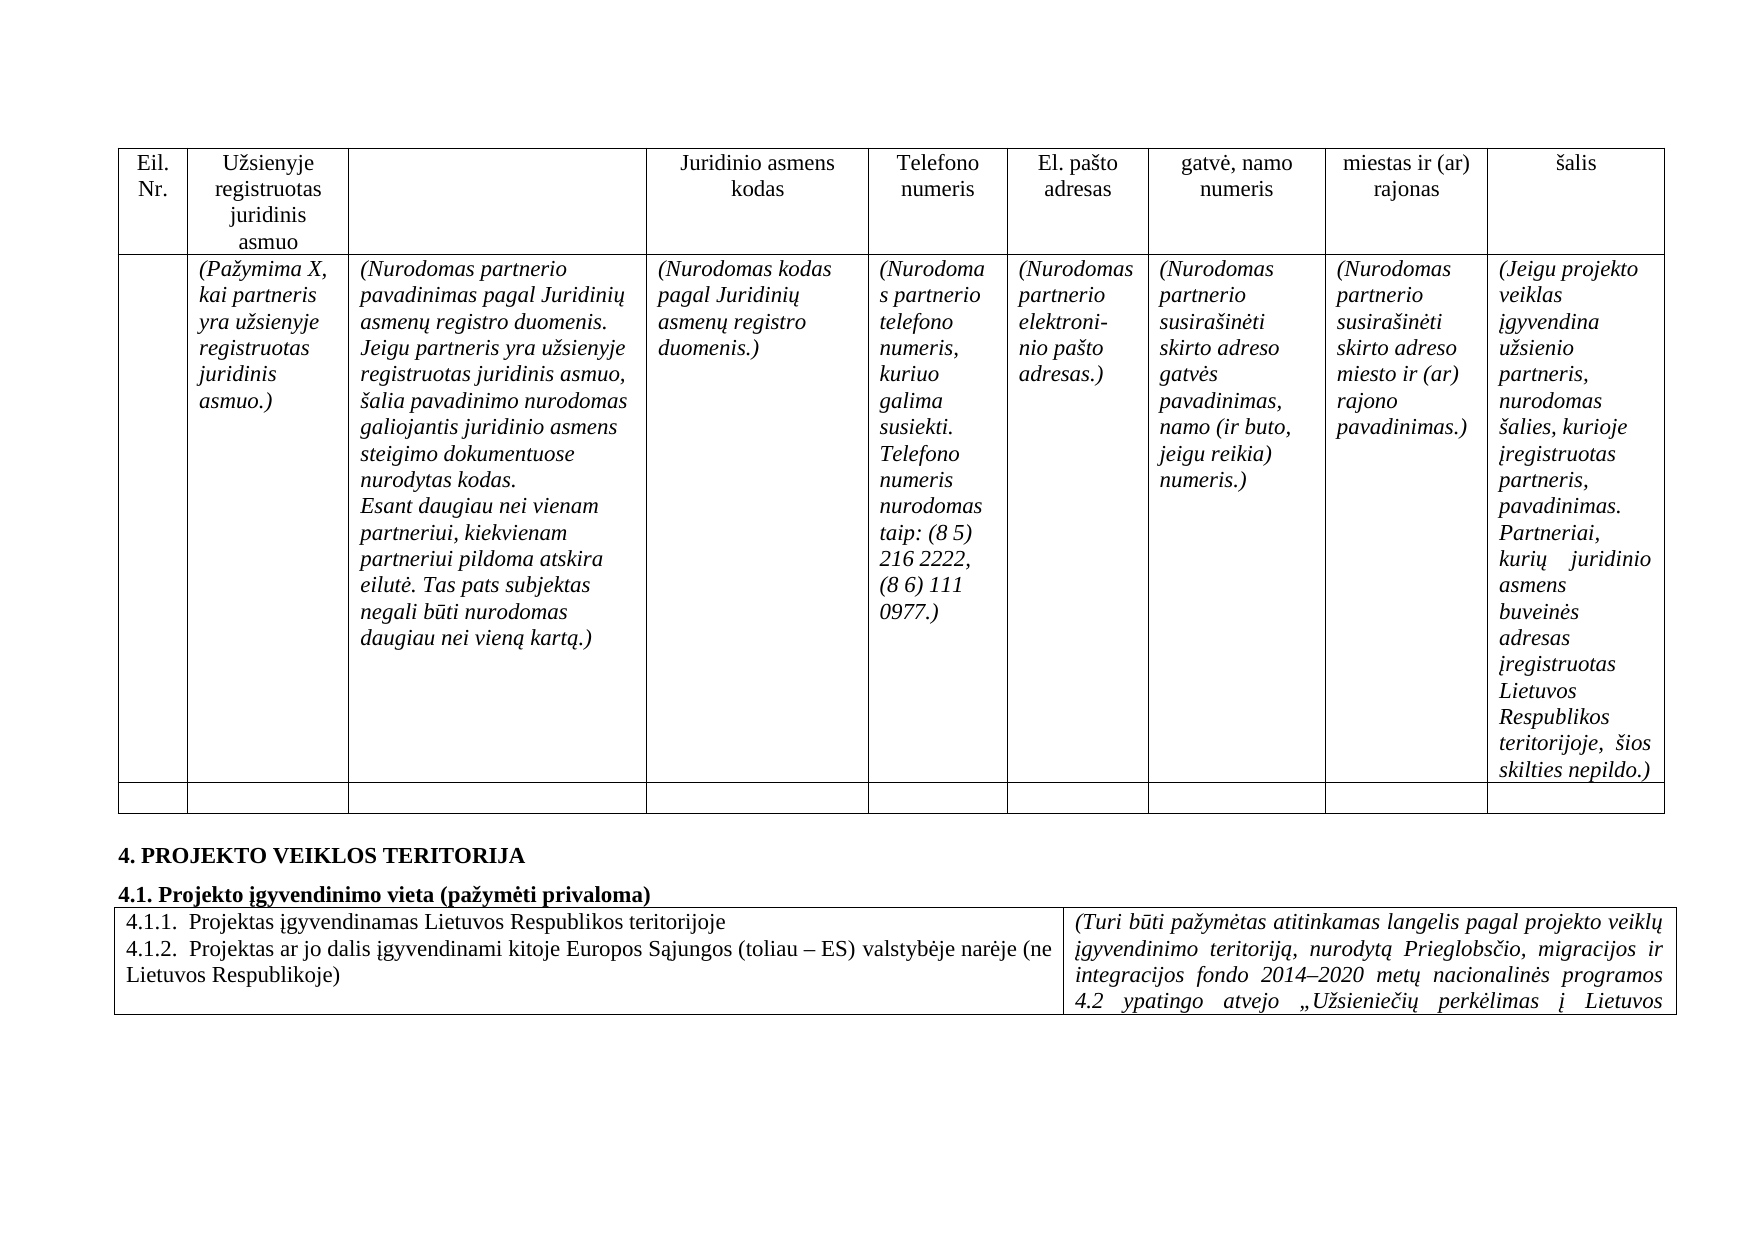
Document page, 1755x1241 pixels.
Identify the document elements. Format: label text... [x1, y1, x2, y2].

table_cell [1488, 783, 1664, 813]
table_cell (Nurodomas partnerio susirašinėti skirto adreso gatvės pavadinimas, namo (ir buto, jeigu reikia) numeris.) [1149, 255, 1325, 782]
table_cell (Jeigu projekto veiklas įgyvendina užsienio partneris, nurodomas šalies, kurioje įregistruotas partneris, pavadinimas. Partneriai, kurių juridinio asmens buveinės adresas įregistruotas Lietuvos Respublikos teritorijoje, šios skilties nepildo.) [1488, 255, 1664, 782]
table_header 4.1.1. Projektas įgyvendinamas Lietuvos Respublikos teritorijoje 4.1.2. Projektas ar jo dalis įgyvendinami kitoje Europos Sąjungos (toliau – ES) valstybėje narėje (ne Lietuvos Respublikoje) [115, 908, 1063, 1014]
table_cell [869, 783, 1007, 813]
table_header Juridinio asmens kodas [647, 149, 868, 254]
table_header El. pašto adresas [1008, 149, 1148, 254]
table_header Eil. Nr. [119, 149, 187, 254]
table_cell [119, 255, 187, 782]
table_cell [647, 783, 868, 813]
table_header (Turi būti pažymėtas atitinkamas langelis pagal projekto veiklų įgyvendinimo teritoriją, nurodytą Prieglobsčio, migracijos ir integracijos fondo 2014–2020 metų nacionalinės programos 4.2 ypatingo atvejo „Užsieniečių perkėlimas į Lietuvos [1064, 908, 1676, 1014]
table_header Užsienyje registruotas juridinis asmuo [188, 149, 348, 254]
table_cell (Nurodomas partnerio pavadinimas pagal Juridinių asmenų registro duomenis. Jeigu partneris yra užsienyje registruotas juridinis asmuo, šalia pavadinimo nurodomas galiojantis juridinio asmens steigimo dokumentuose nurodytas kodas. Esant daugiau nei vienam partneriui, kiekvienam partneriui pildoma atskira eilutė. Tas pats subjektas negali būti nurodomas daugiau nei vieną kartą.) [349, 255, 646, 782]
table_cell (Nurodomas kodas pagal Juridinių asmenų registro duomenis.) [647, 255, 868, 782]
table_cell (Pažymima X, kai partneris yra užsienyje registruotas juridinis asmuo.) [188, 255, 348, 782]
table_cell (Nurodomas partnerio telefono numeris, kuriuo galima susiekti. Telefono numeris nurodomas taip: (8 5) 216 2222, (8 6) 111 0977.) [869, 255, 1007, 782]
table_cell (Nurodomas partnerio elektroni-nio pašto adresas.) [1008, 255, 1148, 782]
table_cell [1008, 783, 1148, 813]
table_cell [1326, 783, 1487, 813]
table_cell miestas ir (ar) rajonas [1326, 149, 1487, 254]
table_header Telefono numeris [869, 149, 1007, 254]
text 4.1. Projekto įgyvendinimo vieta (pažymėti privaloma) [118, 881, 1680, 907]
table_cell [1149, 783, 1325, 813]
table_cell gatvė, namo numeris [1149, 149, 1325, 254]
text 4. PROJEKTO VEIKLOS TERITORIJA [118, 842, 1680, 869]
table_cell [119, 783, 187, 813]
table_cell [188, 783, 348, 813]
table_cell [349, 783, 646, 813]
table_cell šalis [1488, 149, 1664, 254]
table_cell (Nurodomas partnerio susirašinėti skirto adreso miesto ir (ar) rajono pavadinimas.) [1326, 255, 1487, 782]
table_header [349, 149, 646, 254]
